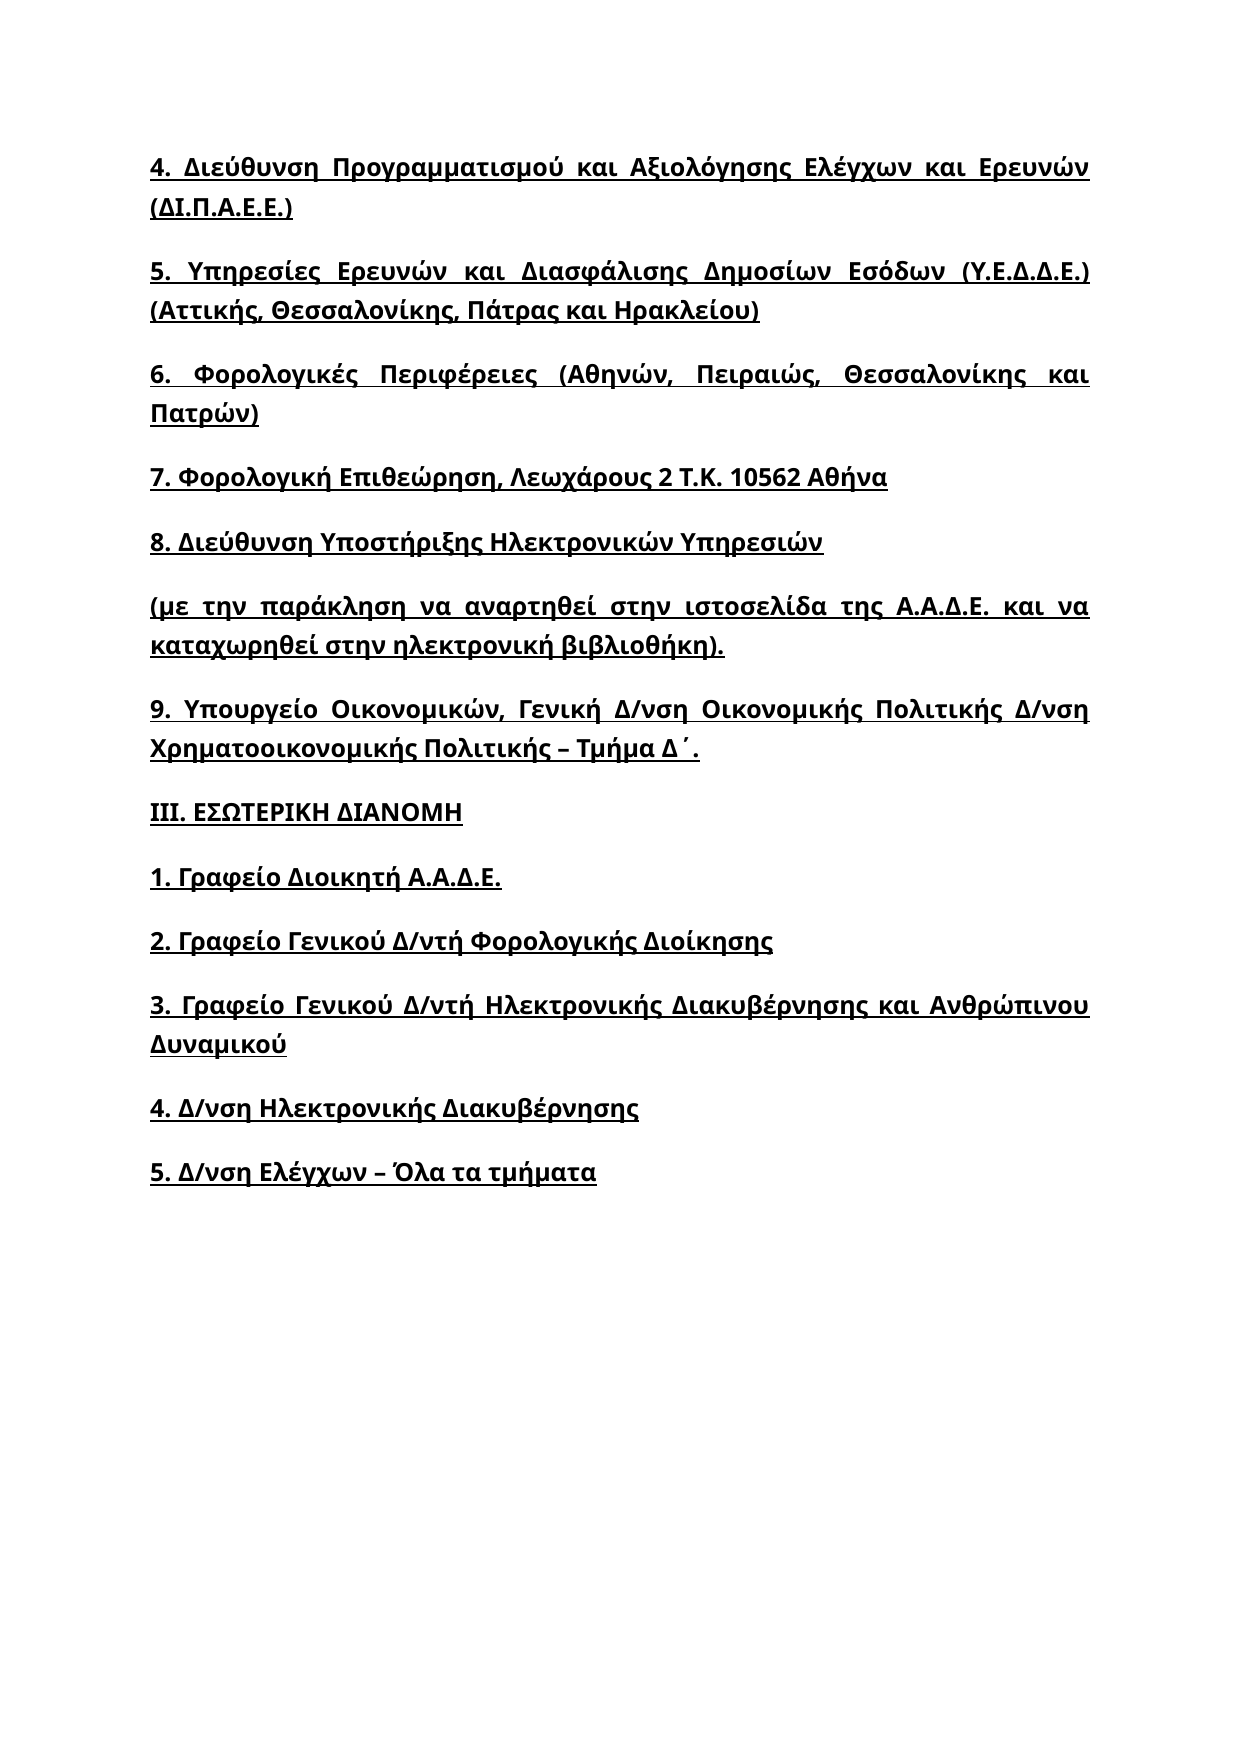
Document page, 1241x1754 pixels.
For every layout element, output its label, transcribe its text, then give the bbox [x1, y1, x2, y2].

text 7. Φορολογική Επιθεώρηση, Λεωχάρους 2 Τ.Κ. 10562 Αθήνα [150, 460, 1090, 494]
text (ΔΙ.Π.Α.Ε.Ε.) [150, 181, 1090, 223]
text 6. Φορολογικές Περιφέρειες (Αθηνών, Πειραιώς, Θεσσαλονίκης και [150, 357, 1090, 386]
text Χρηματοοικονομικής Πολιτικής – Τμήμα Δ΄. [150, 722, 1090, 765]
text 3. Γραφείο Γενικού Δ/ντή Ηλεκτρονικής Διακυβέρνησης και Ανθρώπινου [150, 987, 1090, 1016]
text 8. Διεύθυνση Υποστήριξης Ηλεκτρονικών Υπηρεσιών [150, 524, 1090, 558]
text 2. Γραφείο Γενικού Δ/ντή Φορολογικής Διοίκησης [150, 923, 1090, 957]
text 5. Δ/νση Ελέγχων – Όλα τα τμήματα [150, 1155, 1090, 1189]
text 9. Υπουργείο Οικονομικών, Γενική Δ/νση Οικονομικής Πολιτικής Δ/νση [150, 692, 1090, 721]
text ΙΙI. ΕΣΩΤΕΡΙΚΗ ΔΙΑΝΟΜΗ [150, 795, 1090, 829]
text 4. Διεύθυνση Προγραμματισμού και Αξιολόγησης Ελέγχων και Ερευνών [150, 150, 1090, 179]
text 4. Δ/νση Ηλεκτρονικής Διακυβέρνησης [150, 1091, 1090, 1125]
text καταχωρηθεί στην ηλεκτρονική βιβλιοθήκη). [150, 619, 1090, 662]
text Πατρών) [150, 387, 1090, 430]
text (Αττικής, Θεσσαλονίκης, Πάτρας και Ηρακλείου) [150, 284, 1090, 327]
text 1. Γραφείο Διοικητή Α.Α.Δ.Ε. [150, 859, 1090, 893]
text Δυναμικού [150, 1018, 1090, 1061]
text 5. Υπηρεσίες Ερευνών και Διασφάλισης Δημοσίων Εσόδων (Υ.Ε.Δ.Δ.Ε.) [150, 253, 1090, 282]
text (με την παράκληση να αναρτηθεί στην ιστοσελίδα της Α.Α.Δ.Ε. και να [150, 588, 1090, 617]
